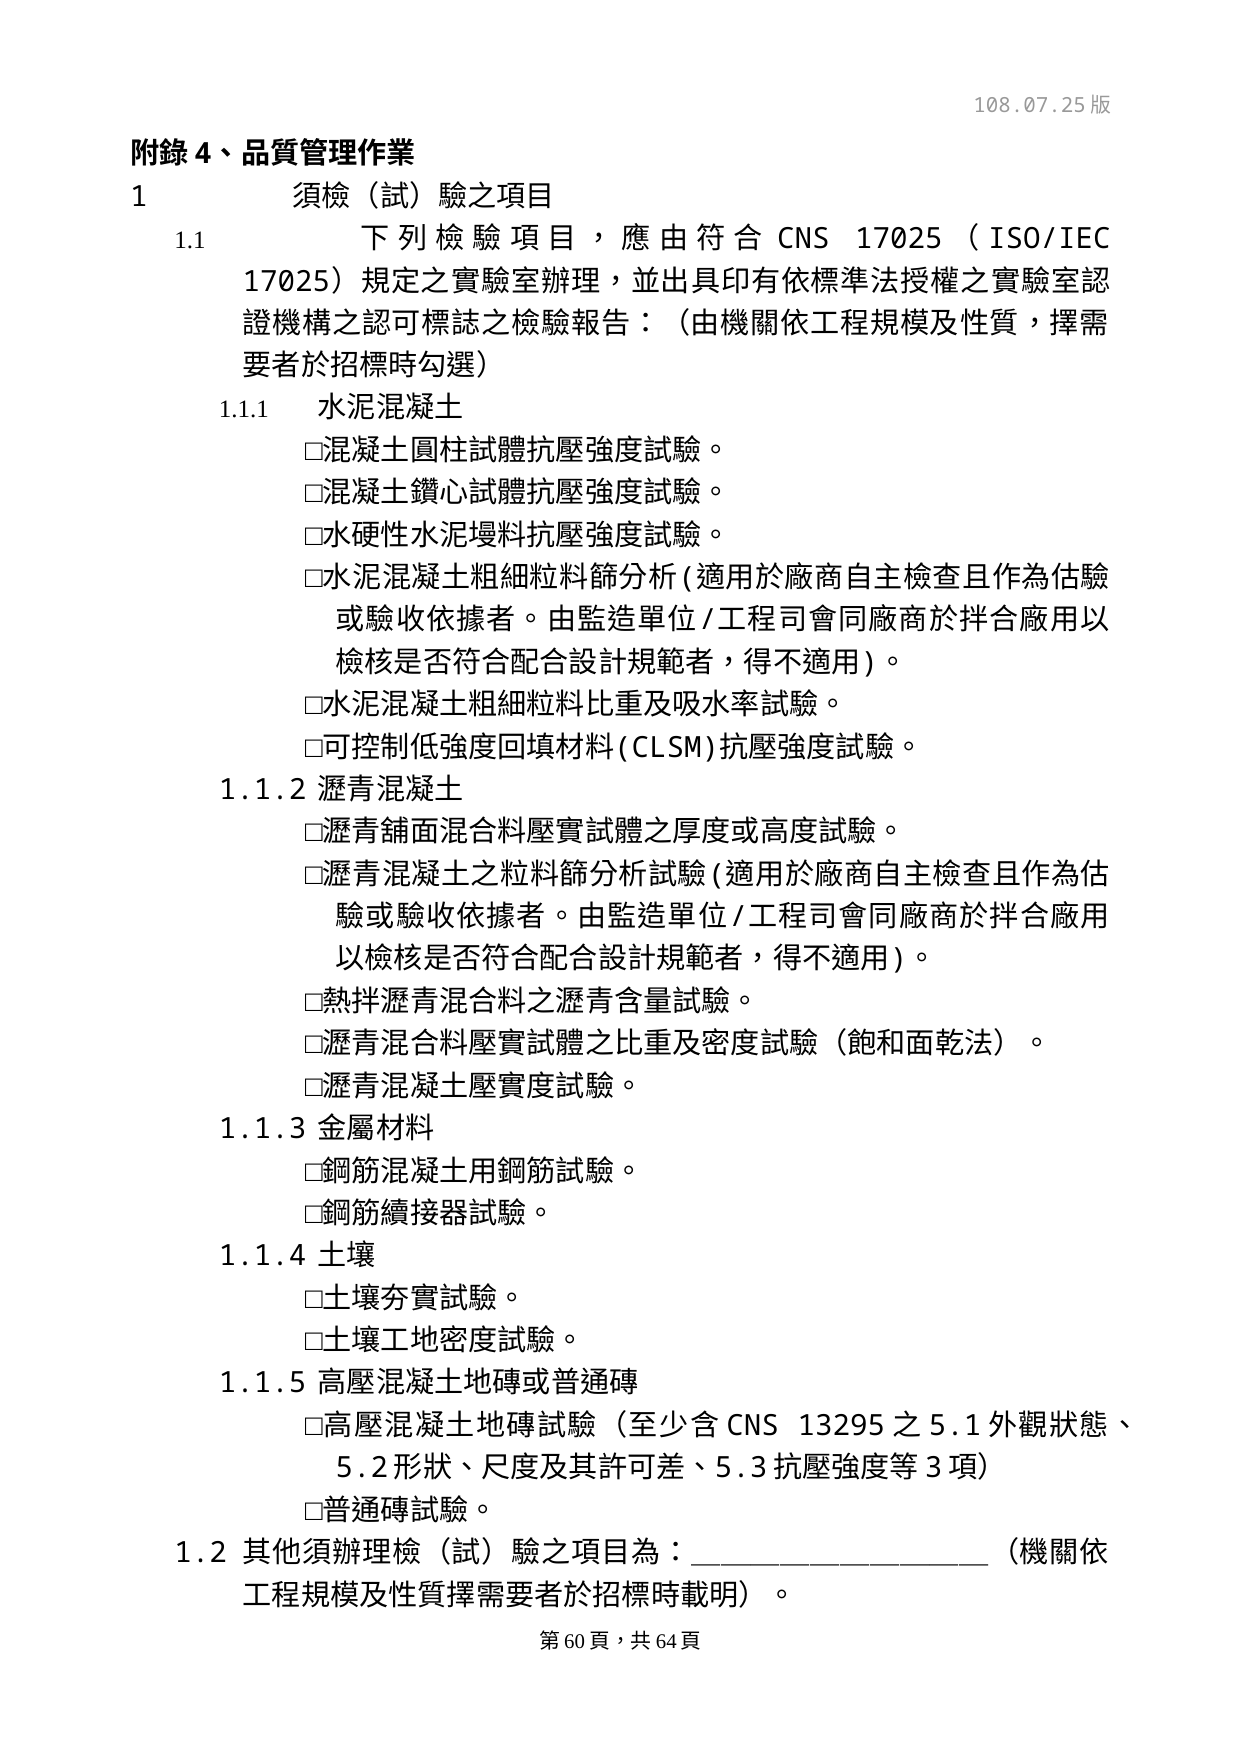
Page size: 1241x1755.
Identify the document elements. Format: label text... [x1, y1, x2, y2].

list 金屬材料 [218, 1105, 1110, 1147]
list 瀝青混凝土 [218, 766, 1110, 808]
text □水硬性水泥墁料抗壓強度試驗。 [305, 511, 1110, 553]
text □普通磚試驗。 [305, 1486, 1110, 1529]
list 須檢（試）驗之項目 [130, 172, 1110, 215]
text □混凝土圓柱試體抗壓強度試驗。 [305, 426, 1110, 469]
text □鋼筋混凝土用鋼筋試驗。 [305, 1147, 1110, 1189]
text □瀝青舖面混合料壓實試體之厚度或高度試驗。 [305, 808, 1110, 850]
list 高壓混凝土地磚或普通磚 [218, 1359, 1110, 1401]
list 水泥混凝土 [218, 384, 1110, 426]
text □鋼筋續接器試驗。 [305, 1189, 1110, 1232]
text □瀝青混凝土壓實度試驗。 [305, 1062, 1110, 1105]
text □混凝土鑽心試體抗壓強度試驗。 [305, 469, 1110, 511]
text □瀝青混合料壓實試體之比重及密度試驗（飽和面乾法）。 [305, 1020, 1110, 1062]
list 其他須辦理檢（試）驗之項目為：＿＿＿＿＿＿＿＿＿＿（機關依工程規模及性質擇需要者於招標時載明）。 [174, 1529, 1110, 1613]
text □水泥混凝土粗細粒料篩分析(適用於廠商自主檢查且作為估驗或驗收依據者。由監造單位/工程司會同廠商於拌合廠用以檢核是否符合配合設計規範者，得不適用)。 [305, 553, 1110, 681]
text □土壤工地密度試驗。 [305, 1317, 1110, 1359]
text □瀝青混凝土之粒料篩分析試驗(適用於廠商自主檢查且作為估驗或驗收依據者。由監造單位/工程司會同廠商於拌合廠用以檢核是否符合配合設計規範者，得不適用)。 [305, 850, 1110, 977]
text □可控制低強度回填材料(CLSM)抗壓強度試驗。 [305, 723, 1110, 766]
text □高壓混凝土地磚試驗（至少含CNS 13295之5.1外觀狀態、5.2形狀、尺度及其許可差、5.3抗壓強度等3項） [305, 1401, 1110, 1486]
list 下列檢驗項目，應由符合CNS 17025（ISO/IEC 17025）規定之實驗室辦理，並出具印有依標準法授權之實驗室認證機構之認可標誌之檢驗報告：（由機關依工程規模及性質，擇需要者於招標時勾選） [174, 215, 1110, 384]
text □土壤夯實試驗。 [305, 1274, 1110, 1317]
text 附錄4、品質管理作業 [130, 130, 1110, 172]
text □熱拌瀝青混合料之瀝青含量試驗。 [305, 977, 1110, 1020]
text □水泥混凝土粗細粒料比重及吸水率試驗。 [305, 681, 1110, 723]
list 土壤 [218, 1232, 1110, 1274]
